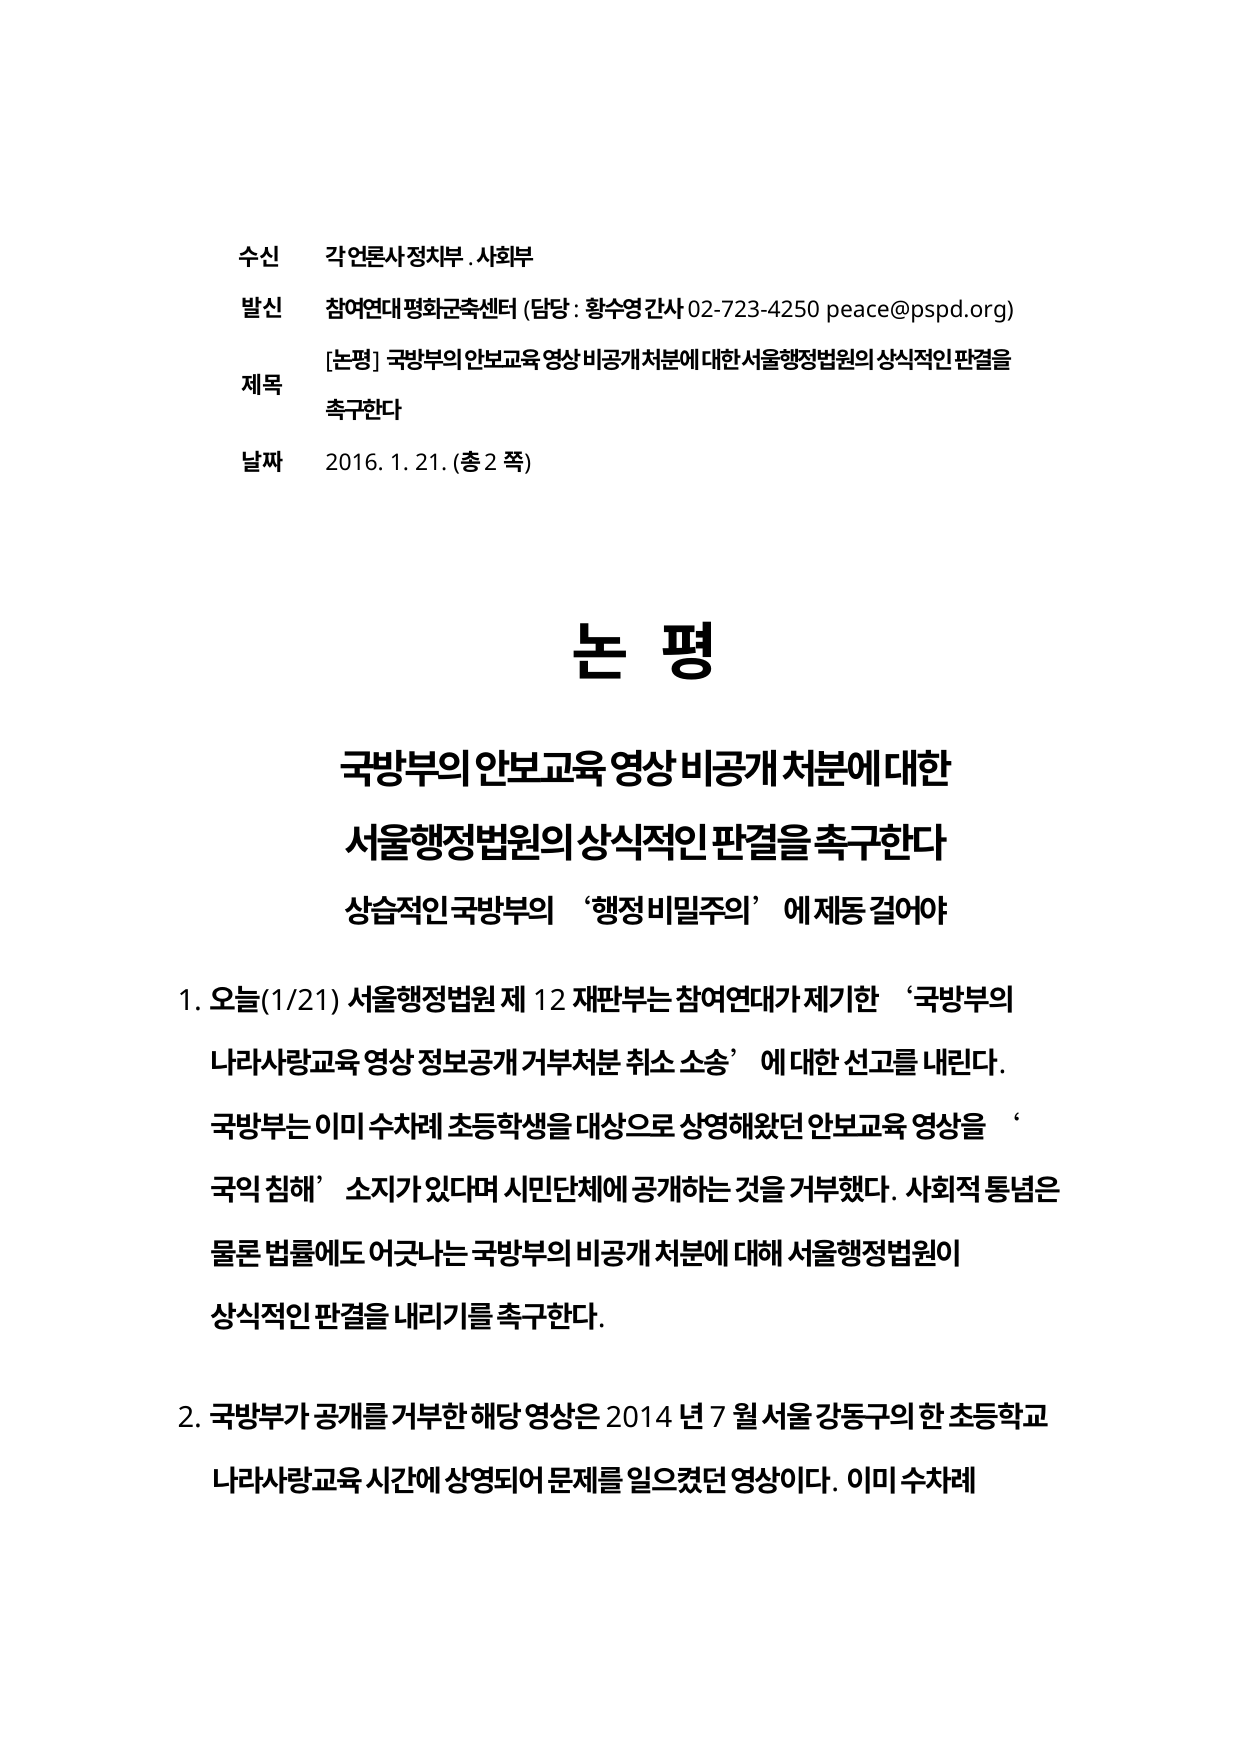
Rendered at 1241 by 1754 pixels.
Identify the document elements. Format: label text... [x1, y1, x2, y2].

table_cell 날 짜 [204, 440, 322, 493]
table_header 각 언론사 정치부․사회부 [322, 236, 1085, 287]
text 1. 오늘(1/21) 서울행정법원 제12재판부는 참여연대가 제기한 ‘국방부의 나라사랑교육 영상 정보공개 거부처분 취소 소송’에 대한 선고를 내린다. 국방부는 이미 수차례 초등학생을 대상으로 상영해왔던 안보교육 영상을 ‘국익 침해’소지가 있다며 시민단체에 공개하는 것을 거부했다. 사회적 통념은 물론 법률에도 어긋나는 국방부의 비공개 처분에 대해 서울행정법원이 상식적인 판결을 내리기를 촉구한다. [177, 976, 1063, 1336]
table_cell 제 목 [204, 340, 322, 440]
table_header 국방부의 안보교육 영상 비공개 처분에 대한 서울행정법원의 상식적인 판결을 촉구한다 상습적인 국방부의 ‘행정 비밀주의’에 제동 걸어야 [207, 734, 1088, 941]
table_cell 논평 [204, 599, 1085, 731]
table_cell 2016. 1. 21. (총 2 쪽) [322, 440, 1085, 493]
table_cell [204, 493, 1085, 599]
table_cell 참여연대 평화군축센터 (담당 : 황수영 간사 02-723-4250 peace@pspd.org) [322, 287, 1085, 339]
table_header 수 신 [204, 236, 322, 287]
text 2. 국방부가 공개를 거부한 해당 영상은 2014년 7월 서울 강동구의 한 초등학교 나라사랑교육 시간에 상영되어 문제를 일으켰던 영상이다. 이미 수차례 [177, 1393, 1063, 1499]
table_cell 발 신 [204, 287, 322, 339]
table_cell [논평] 국방부의 안보교육 영상 비공개 처분에 대한 서울행정법원의 상식적인 판결을 촉구한다 [322, 340, 1085, 440]
